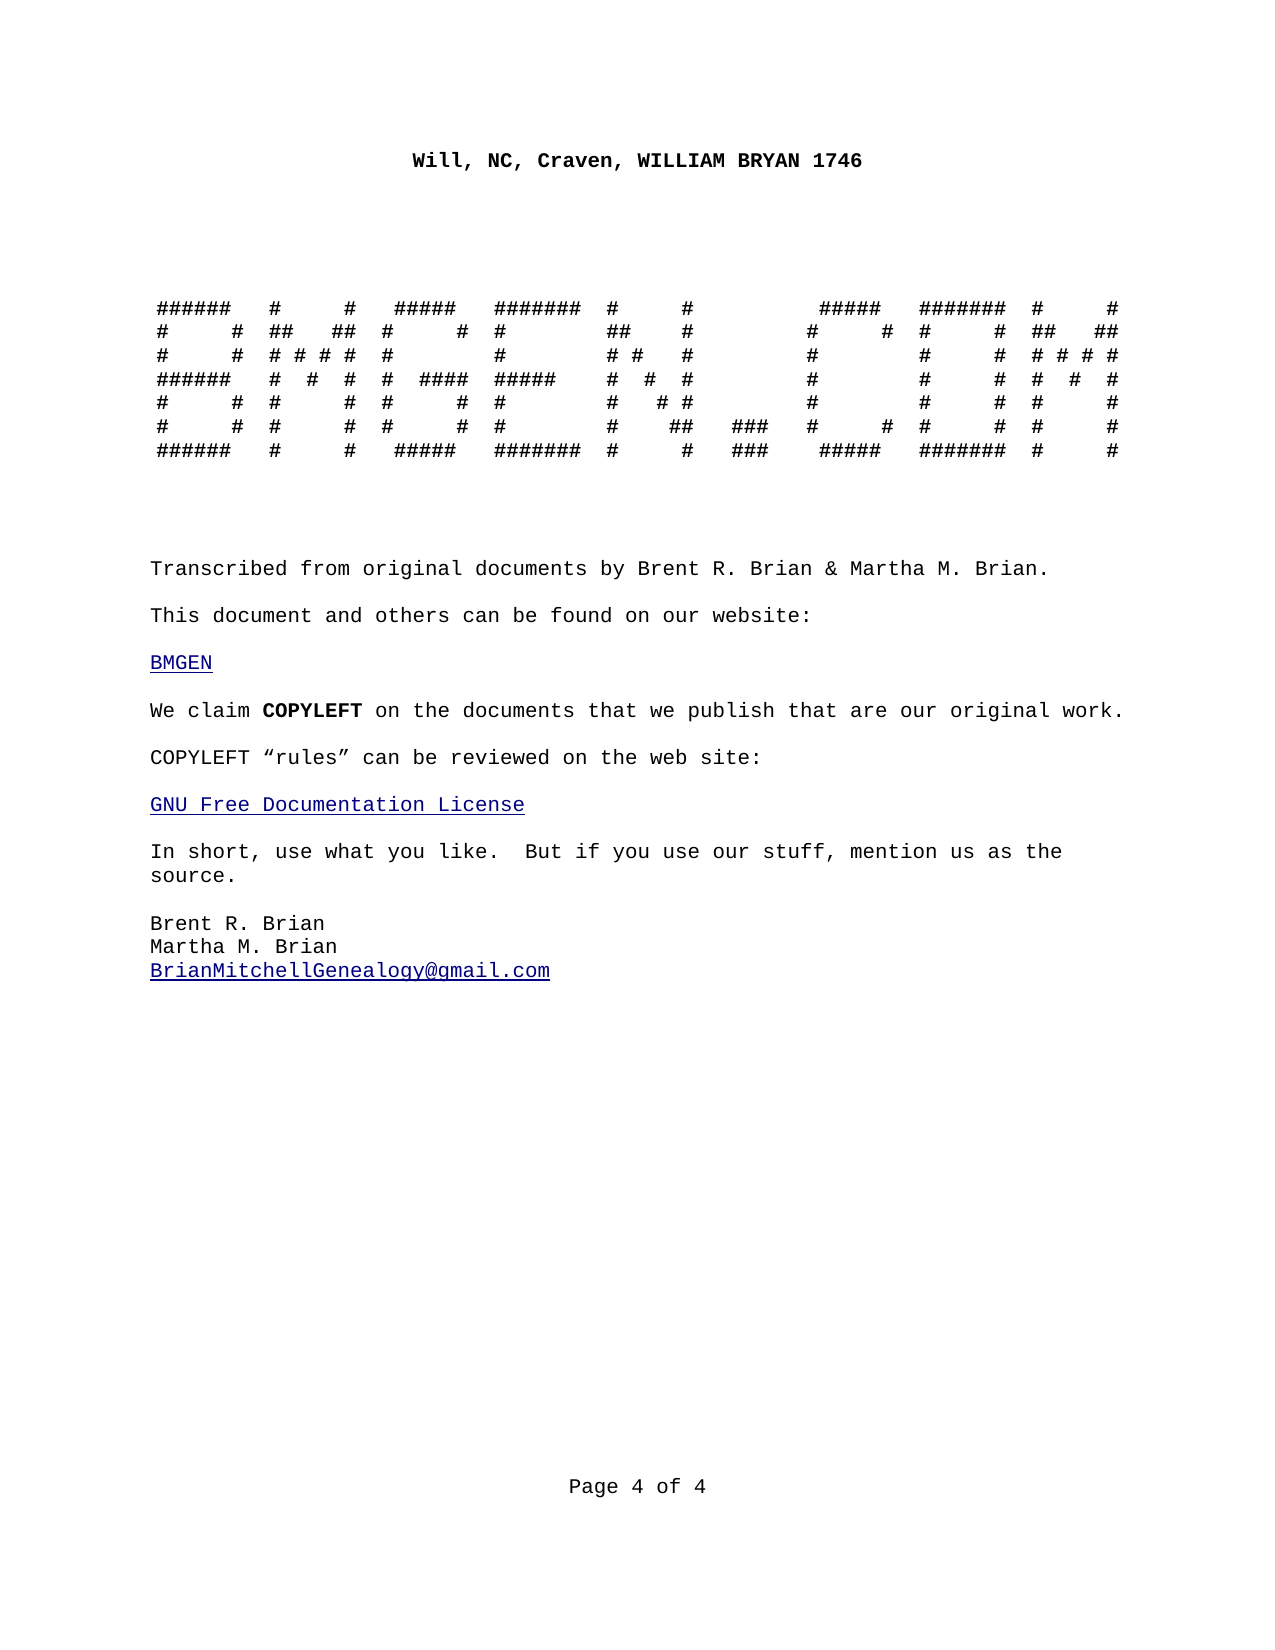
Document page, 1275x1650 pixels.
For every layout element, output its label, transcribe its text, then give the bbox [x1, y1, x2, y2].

text # # ## ## # # # ## # # # # # ## ## [150, 321, 1125, 345]
text Transcribed from original documents by Brent R. Brian & Martha M. Brian. [150, 558, 1125, 581]
text Brent R. Brian [150, 912, 1125, 936]
text In short, use what you like. But if you use our stuff, mention us as the source. [150, 842, 1125, 889]
text We claim COPYLEFT on the documents that we publish that are our original work. [150, 700, 1125, 723]
text ###### # # # # #### ##### # # # # # # # # # [150, 369, 1125, 392]
text # # # # # # # # # # # # # # # [150, 392, 1125, 416]
text ###### # # ##### ####### # # ### ##### ####### # # [150, 439, 1125, 463]
text # # # # # # # # ## ### # # # # # # [150, 416, 1125, 439]
text BrianMitchellGenealogy@gmail.com [150, 960, 1125, 983]
text This document and others can be found on our website: [150, 605, 1125, 629]
text Martha M. Brian [150, 936, 1125, 960]
text BMGEN [150, 652, 1125, 676]
text GNU Free Documentation License [150, 794, 1125, 818]
text COPYLEFT “rules” can be reviewed on the web site: [150, 747, 1125, 771]
text # # # # # # # # # # # # # # # # # # [150, 345, 1125, 369]
text ###### # # ##### ####### # # ##### ####### # # [150, 298, 1125, 321]
